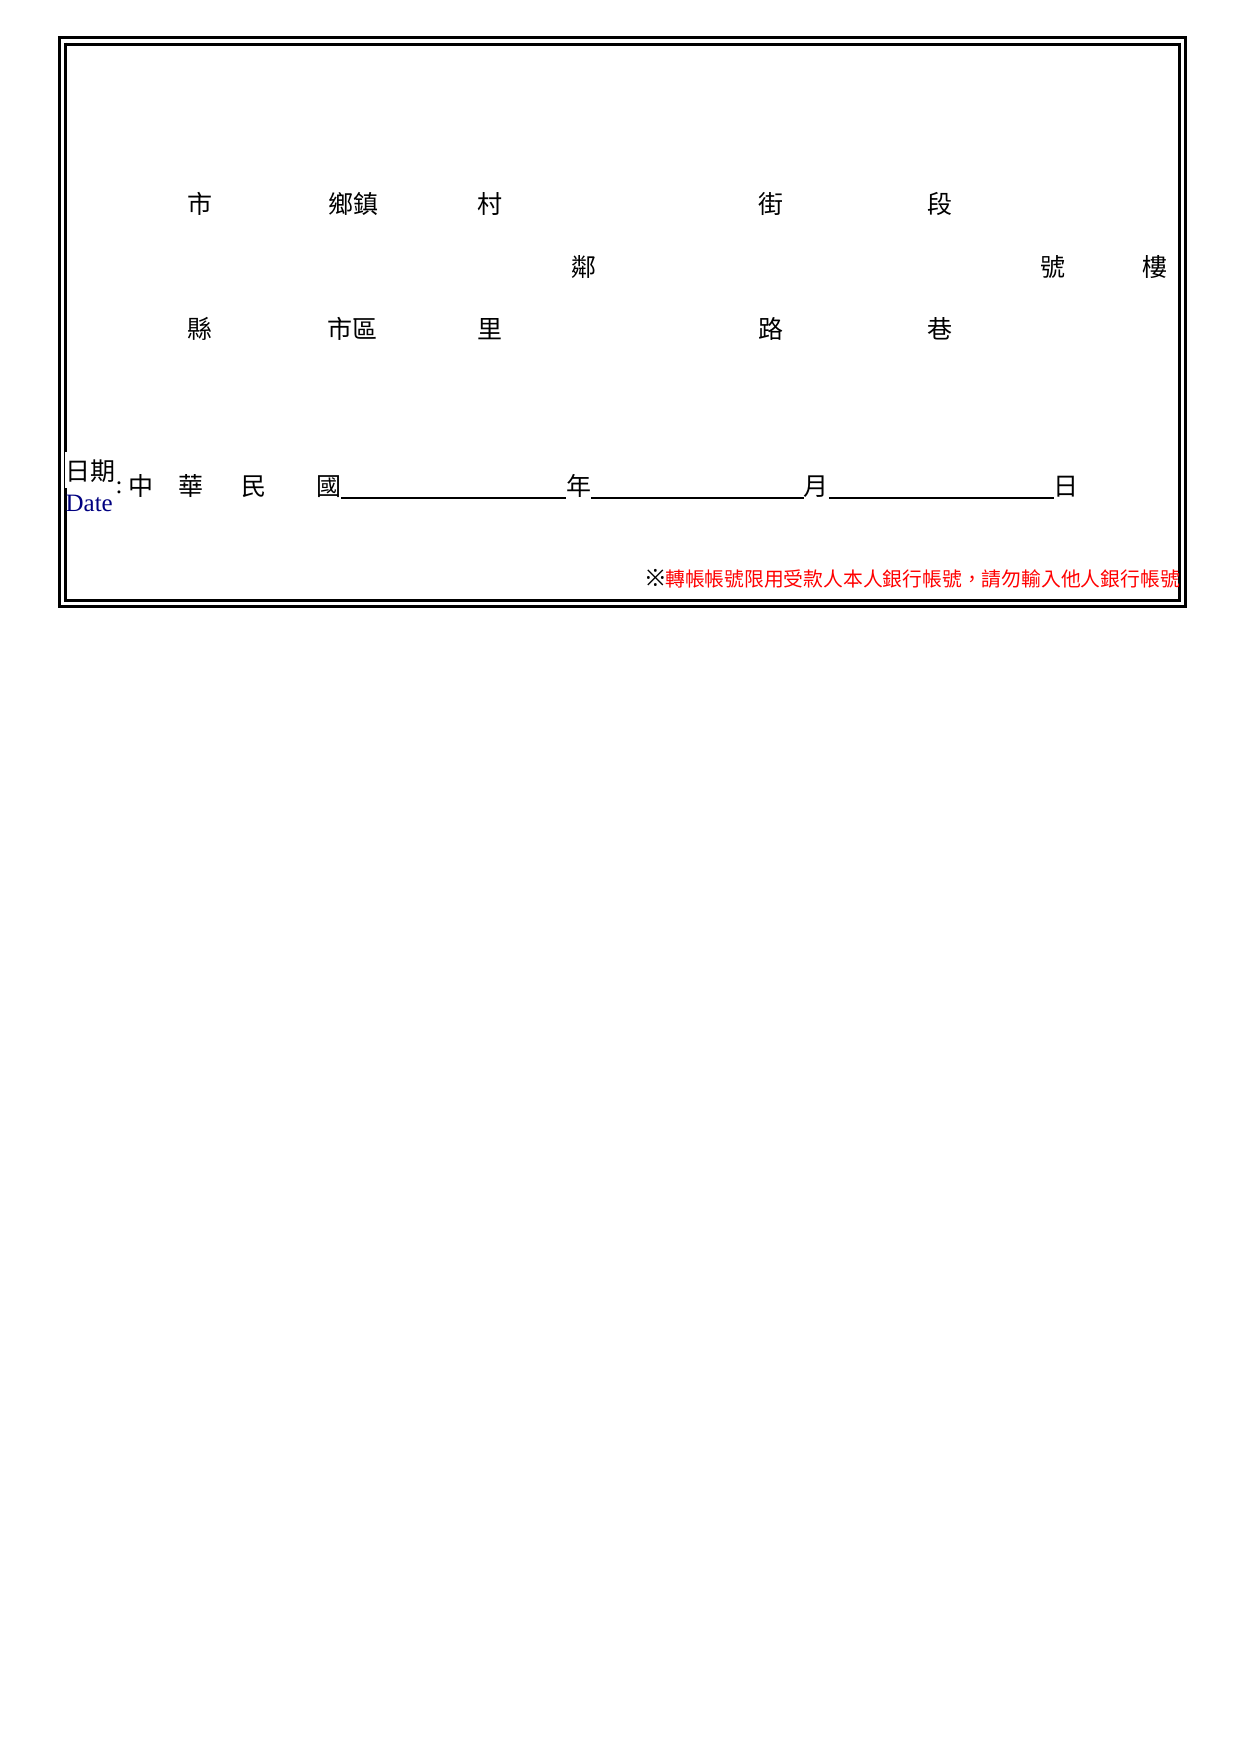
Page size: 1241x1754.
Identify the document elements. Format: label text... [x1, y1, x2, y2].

table_cell 日期Date : 中 華 民 國 年 月 日 ※轉帳帳號限用受款人本人銀行帳號，請勿輸入他人銀行帳號 [67, 411, 1178, 599]
table_header 樓 [1131, 99, 1174, 349]
table_header [1066, 99, 1131, 349]
table_header 號 [1029, 99, 1066, 349]
table_header [504, 99, 560, 349]
table_cell 里 [466, 224, 503, 349]
table_cell 巷 [916, 224, 953, 349]
table_header 市 [176, 99, 215, 224]
table_cell 縣 [176, 224, 215, 349]
table_cell [63, 39, 1182, 411]
table_header 村 [466, 99, 503, 224]
table_header 段 [916, 99, 953, 224]
table_cell 路 [747, 224, 785, 349]
table_header [954, 99, 1028, 349]
table_header [785, 99, 916, 349]
table_header [391, 99, 466, 349]
table_header 街 [747, 99, 785, 224]
table_header [67, 99, 176, 349]
table_header 鄰 [560, 99, 597, 349]
table_header [597, 99, 747, 349]
table_header 鄉鎮 [316, 99, 391, 224]
table_header [215, 99, 316, 349]
table_cell 市區 [316, 224, 391, 349]
